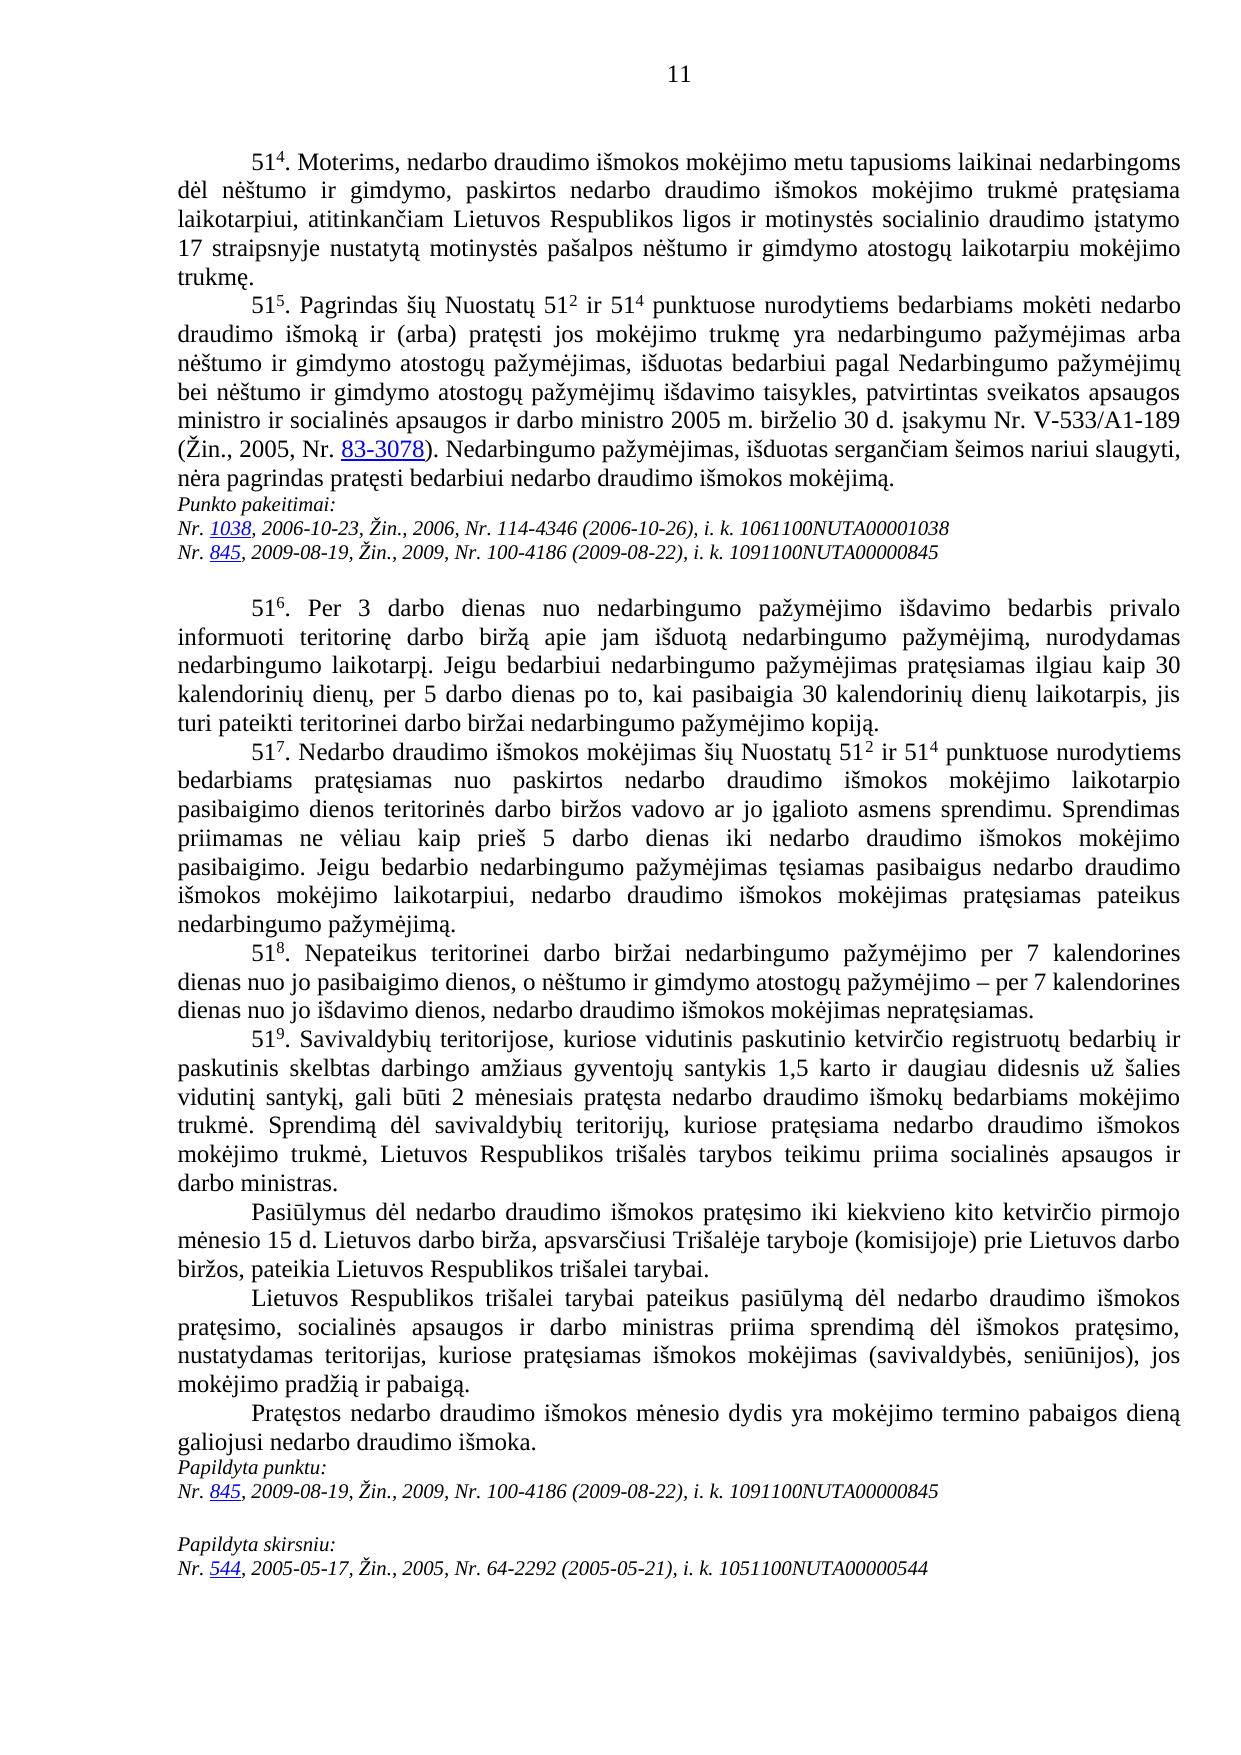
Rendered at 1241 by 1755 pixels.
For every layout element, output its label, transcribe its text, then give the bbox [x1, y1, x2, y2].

text 517. Nedarbo draudimo išmokos mokėjimas šių Nuostatų 512 ir 514 punktuose nurodytiems bedarbiams pratęsiamas nuo paskirtos nedarbo draudimo išmokos mokėjimo laikotarpio pasibaigimo dienos teritorinės darbo biržos vadovo ar jo įgalioto asmens sprendimu. Sprendimas priimamas ne vėliau kaip prieš 5 darbo dienas iki nedarbo draudimo išmokos mokėjimo pasibaigimo. Jeigu bedarbio nedarbingumo pažymėjimas tęsiamas pasibaigus nedarbo draudimo išmokos mokėjimo laikotarpiui, nedarbo draudimo išmokos mokėjimas pratęsiamas pateikus nedarbingumo pažymėjimą. [177, 737, 1181, 938]
text Pratęstos nedarbo draudimo išmokos mėnesio dydis yra mokėjimo termino pabaigos dieną galiojusi nedarbo draudimo išmoka. [177, 1398, 1181, 1455]
text 519. Savivaldybių teritorijose, kuriose vidutinis paskutinio ketvirčio registruotų bedarbių ir paskutinis skelbtas darbingo amžiaus gyventojų santykis 1,5 karto ir daugiau didesnis už šalies vidutinį santykį, gali būti 2 mėnesiais pratęsta nedarbo draudimo išmokų bedarbiams mokėjimo trukmė. Sprendimą dėl savivaldybių teritorijų, kuriose pratęsiama nedarbo draudimo išmokos mokėjimo trukmė, Lietuvos Respublikos trišalės tarybos teikimu priima socialinės apsaugos ir darbo ministras. [177, 1024, 1181, 1197]
text 515. Pagrindas šių Nuostatų 512 ir 514 punktuose nurodytiems bedarbiams mokėti nedarbo draudimo išmoką ir (arba) pratęsti jos mokėjimo trukmę yra nedarbingumo pažymėjimas arba nėštumo ir gimdymo atostogų pažymėjimas, išduotas bedarbiui pagal Nedarbingumo pažymėjimų bei nėštumo ir gimdymo atostogų pažymėjimų išdavimo taisykles, patvirtintas sveikatos apsaugos ministro ir socialinės apsaugos ir darbo ministro 2005 m. birželio 30 d. įsakymu Nr. V-533/A1-189 (Žin., 2005, Nr. 83-3078). Nedarbingumo pažymėjimas, išduotas sergančiam šeimos nariui slaugyti, nėra pagrindas pratęsti bedarbiui nedarbo draudimo išmokos mokėjimą. [177, 291, 1181, 492]
text Papildyta punktu: [177, 1455, 1181, 1479]
text Punkto pakeitimai: [177, 492, 1181, 516]
text 514. Moterims, nedarbo draudimo išmokos mokėjimo metu tapusioms laikinai nedarbingoms dėl nėštumo ir gimdymo, paskirtos nedarbo draudimo išmokos mokėjimo trukmė pratęsiama laikotarpiui, atitinkančiam Lietuvos Respublikos ligos ir motinystės socialinio draudimo įstatymo 17 straipsnyje nustatytą motinystės pašalpos nėštumo ir gimdymo atostogų laikotarpiu mokėjimo trukmę. [177, 147, 1181, 291]
text 516. Per 3 darbo dienas nuo nedarbingumo pažymėjimo išdavimo bedarbis privalo informuoti teritorinę darbo biržą apie jam išduotą nedarbingumo pažymėjimą, nurodydamas nedarbingumo laikotarpį. Jeigu bedarbiui nedarbingumo pažymėjimas pratęsiamas ilgiau kaip 30 kalendorinių dienų, per 5 darbo dienas po to, kai pasibaigia 30 kalendorinių dienų laikotarpis, jis turi pateikti teritorinei darbo biržai nedarbingumo pažymėjimo kopiją. [177, 593, 1181, 737]
text Lietuvos Respublikos trišalei tarybai pateikus pasiūlymą dėl nedarbo draudimo išmokos pratęsimo, socialinės apsaugos ir darbo ministras priima sprendimą dėl išmokos pratęsimo, nustatydamas teritorijas, kuriose pratęsiamas išmokos mokėjimas (savivaldybės, seniūnijos), jos mokėjimo pradžią ir pabaigą. [177, 1283, 1181, 1398]
text Papildyta skirsniu: [177, 1532, 1181, 1556]
text Nr. 845, 2009-08-19, Žin., 2009, Nr. 100-4186 (2009-08-22), i. k. 1091100NUTA00000845 [177, 1479, 1181, 1503]
text Nr. 845, 2009-08-19, Žin., 2009, Nr. 100-4186 (2009-08-22), i. k. 1091100NUTA00000845 [177, 540, 1181, 564]
text 518. Nepateikus teritorinei darbo biržai nedarbingumo pažymėjimo per 7 kalendorines dienas nuo jo pasibaigimo dienos, o nėštumo ir gimdymo atostogų pažymėjimo – per 7 kalendorines dienas nuo jo išdavimo dienos, nedarbo draudimo išmokos mokėjimas nepratęsiamas. [177, 938, 1181, 1024]
text Nr. 544, 2005-05-17, Žin., 2005, Nr. 64-2292 (2005-05-21), i. k. 1051100NUTA00000544 [177, 1556, 1181, 1580]
text Pasiūlymus dėl nedarbo draudimo išmokos pratęsimo iki kiekvieno kito ketvirčio pirmojo mėnesio 15 d. Lietuvos darbo birža, apsvarsčiusi Trišalėje taryboje (komisijoje) prie Lietuvos darbo biržos, pateikia Lietuvos Respublikos trišalei tarybai. [177, 1197, 1181, 1283]
text Nr. 1038, 2006-10-23, Žin., 2006, Nr. 114-4346 (2006-10-26), i. k. 1061100NUTA00001038 [177, 516, 1181, 540]
